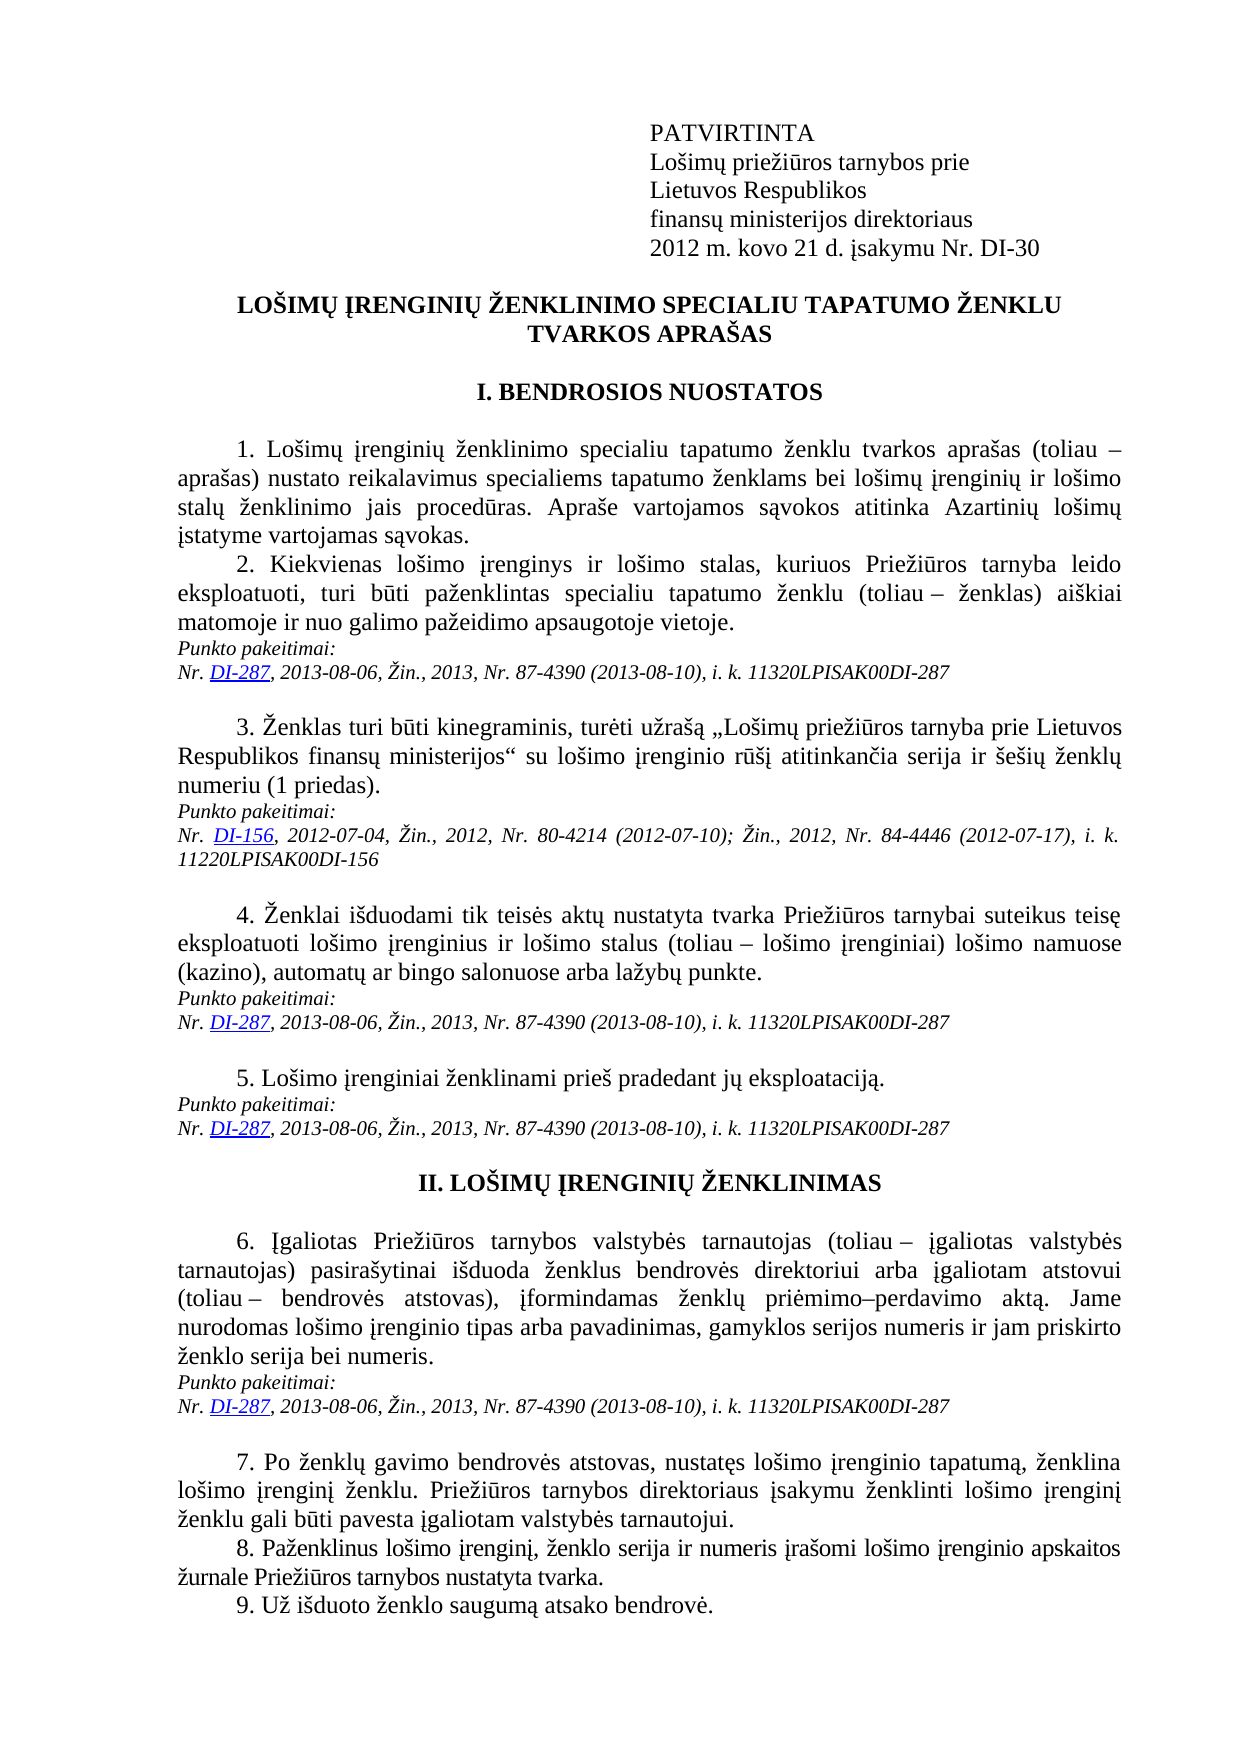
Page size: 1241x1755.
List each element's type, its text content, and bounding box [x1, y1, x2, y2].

text Nr. DI-287, 2013-08-06, Žin., 2013, Nr. 87-4390 (2013-08-10), i. k. 11320LPISAK00DI-287 [177, 1010, 1122, 1034]
text 2012 m. kovo 21 d. įsakymu Nr. DI-30 [649, 233, 1122, 262]
text 5. Lošimo įrenginiai ženklinami prieš pradedant jų eksploataciją. [177, 1063, 1122, 1092]
text 8. Paženklinus lošimo įrenginį, ženklo serija ir numeris įrašomi lošimo įrenginio apskaitos žurnale Priežiūros tarnybos nustatyta tvarka. [177, 1533, 1122, 1590]
text Lošimų priežiūros tarnybos prie [649, 147, 1122, 176]
text Punkto pakeitimai: [177, 799, 1122, 823]
text Punkto pakeitimai: [177, 636, 1122, 660]
text Lietuvos Respublikos [649, 176, 1122, 204]
text I. Bendrosios nuostatos [177, 377, 1122, 406]
text 1. Lošimų įrenginių ženklinimo specialiu tapatumo ženklu tvarkos aprašas (toliau – aprašas) nustato reikalavimus specialiems tapatumo ženklams bei lošimų įrenginių ir lošimo stalų ženklinimo jais procedūras. Apraše vartojamos sąvokos atitinka Azartinių lošimų įstatyme vartojamas sąvokas. [177, 434, 1122, 549]
text II. LOŠIMŲ ĮRENGINIŲ ŽENKLINIMAS [177, 1168, 1122, 1197]
text Punkto pakeitimai: [177, 1370, 1122, 1394]
text 4. Ženklai išduodami tik teisės aktų nustatyta tvarka Priežiūros tarnybai suteikus teisę eksploatuoti lošimo įrenginius ir lošimo stalus (toliau – lošimo įrenginiai) lošimo namuose (kazino), automatų ar bingo salonuose arba lažybų punkte. [177, 900, 1122, 986]
text finansų ministerijos direktoriaus [649, 204, 1122, 233]
text 7. Po ženklų gavimo bendrovės atstovas, nustatęs lošimo įrenginio tapatumą, ženklina lošimo įrenginį ženklu. Priežiūros tarnybos direktoriaus įsakymu ženklinti lošimo įrenginį ženklu gali būti pavesta įgaliotam valstybės tarnautojui. [177, 1447, 1122, 1533]
text Punkto pakeitimai: [177, 986, 1122, 1010]
text Nr. DI-287, 2013-08-06, Žin., 2013, Nr. 87-4390 (2013-08-10), i. k. 11320LPISAK00DI-287 [177, 1116, 1122, 1140]
text 2. Kiekvienas lošimo įrenginys ir lošimo stalas, kuriuos Priežiūros tarnyba leido eksploatuoti, turi būti paženklintas specialiu tapatumo ženklu (toliau – ženklas) aiškiai matomoje ir nuo galimo pažeidimo apsaugotoje vietoje. [177, 549, 1122, 636]
text Nr. DI-287, 2013-08-06, Žin., 2013, Nr. 87-4390 (2013-08-10), i. k. 11320LPISAK00DI-287 [177, 1394, 1122, 1418]
text Nr. DI-287, 2013-08-06, Žin., 2013, Nr. 87-4390 (2013-08-10), i. k. 11320LPISAK00DI-287 [177, 660, 1122, 684]
text Punkto pakeitimai: [177, 1092, 1122, 1116]
text 6. Įgaliotas Priežiūros tarnybos valstybės tarnautojas (toliau – įgaliotas valstybės tarnautojas) pasirašytinai išduoda ženklus bendrovės direktoriui arba įgaliotam atstovui (toliau – bendrovės atstovas), įformindamas ženklų priėmimo–perdavimo aktą. Jame nurodomas lošimo įrenginio tipas arba pavadinimas, gamyklos serijos numeris ir jam priskirto ženklo serija bei numeris. [177, 1226, 1122, 1370]
text LOŠIMų ĮRENGINIŲ ŽENKLINIMO SPECIALIU TAPATUMO ŽENKLU TVARKOS APRAŠAS [177, 291, 1122, 348]
text PATVIRTINTA [649, 118, 1122, 147]
text Nr. DI-156, 2012-07-04, Žin., 2012, Nr. 80-4214 (2012-07-10); Žin., 2012, Nr. 84-4446 (2012-07-17), i. k. 11220LPISAK00DI-156 [177, 823, 1122, 871]
text 9. Už išduoto ženklo saugumą atsako bendrovė. [177, 1590, 1122, 1619]
text 3. Ženklas turi būti kinegraminis, turėti užrašą „Lošimų priežiūros tarnyba prie Lietuvos Respublikos finansų ministerijos“ su lošimo įrenginio rūšį atitinkančia serija ir šešių ženklų numeriu (1 priedas). [177, 712, 1122, 799]
